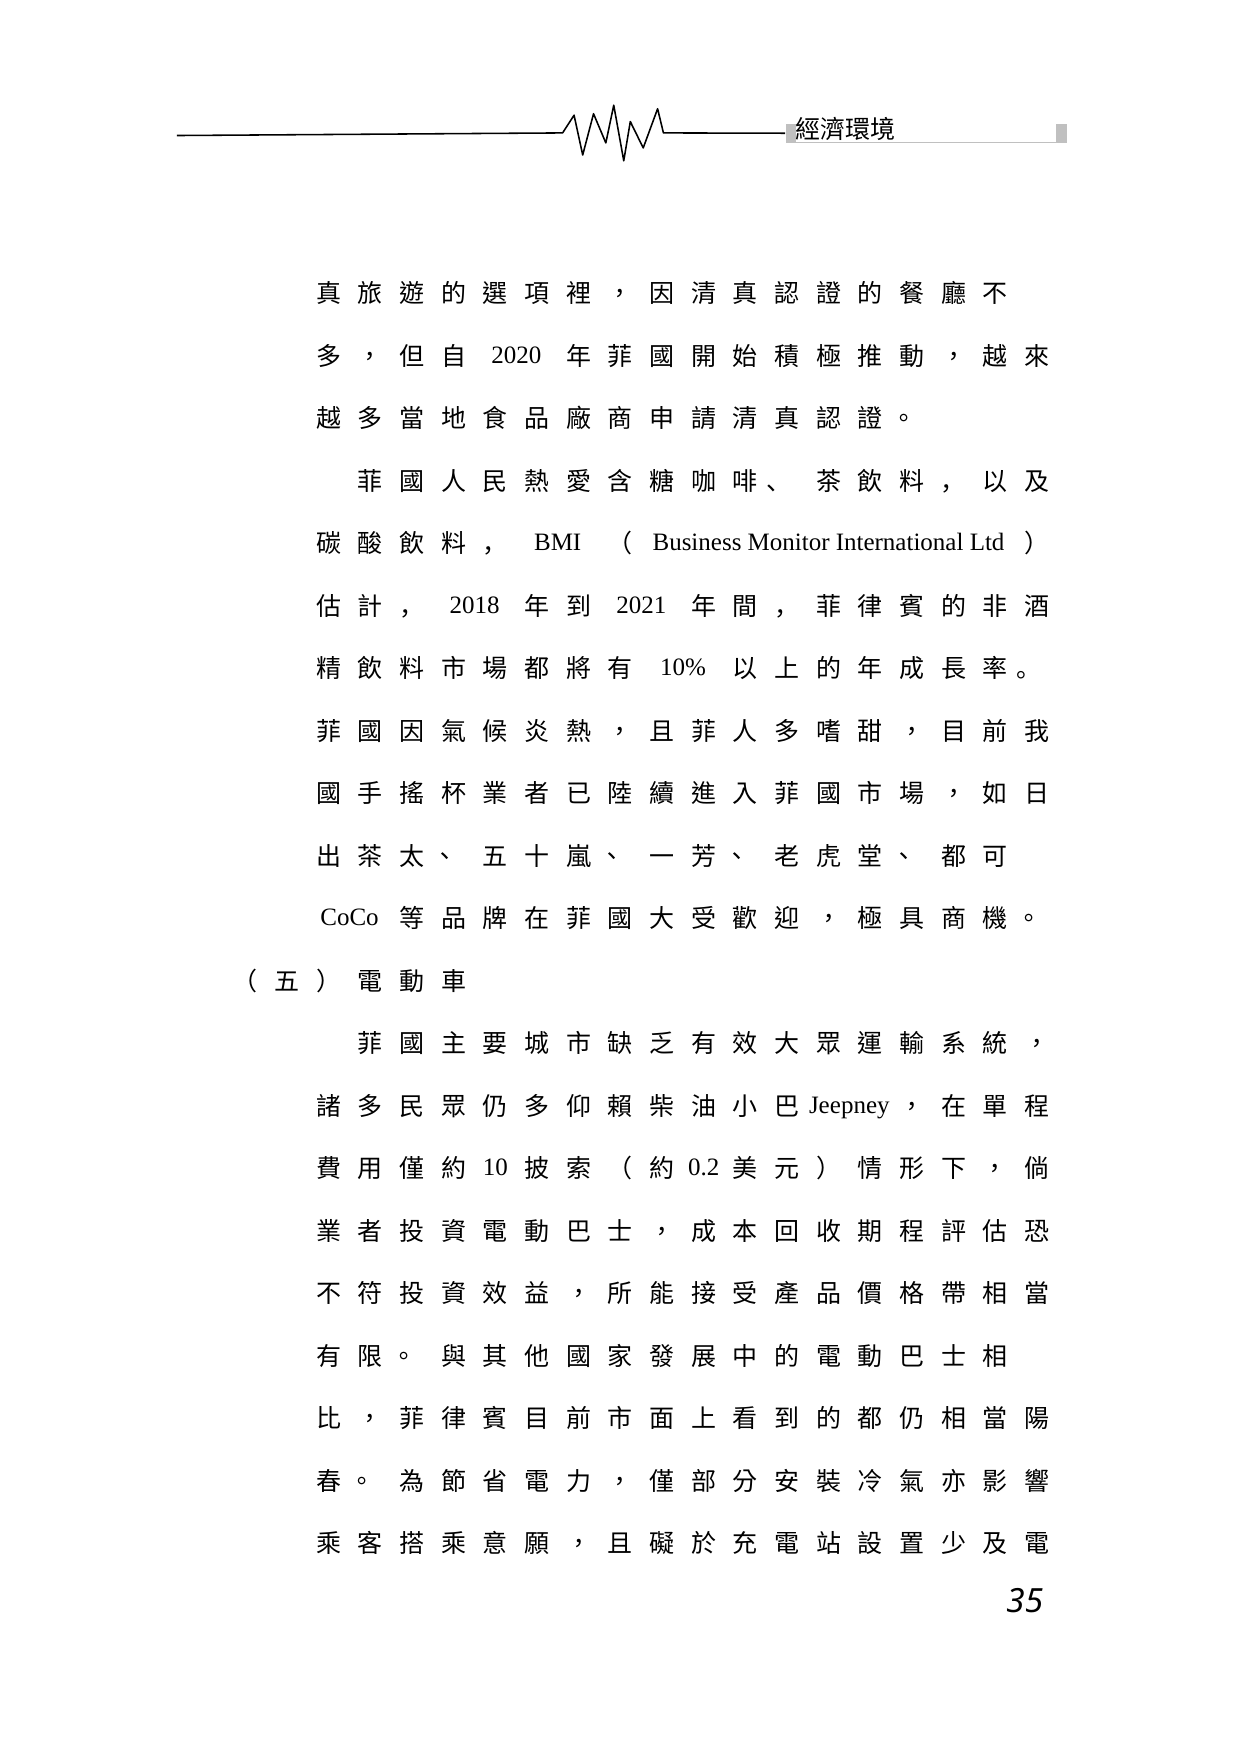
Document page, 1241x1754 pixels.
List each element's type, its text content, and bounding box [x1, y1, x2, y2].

text 菲國人民熱愛含糖咖啡、茶飲料，以及碳酸飲料，BMI（Business Monitor International Ltd）估計，2018年到2021年間，菲律賓的非酒精飲料市場都將有10%以上的年成長率。菲國因氣候炎熱，且菲人多嗜甜，目前我國手搖杯業者已陸續進入菲國市場，如日出茶太、五十嵐、一芳、老虎堂、都可CoCo等品牌在菲國大受歡迎，極具商機。 [281, 438, 1058, 938]
text 菲國主要城市缺乏有效大眾運輸系統，諸多民眾仍多仰賴柴油小巴Jeepney，在單程費用僅約10披索（約0.2美元）情形下，倘業者投資電動巴士，成本回收期程評估恐不符投資效益，所能接受產品價格帶相當有限。與其他國家發展中的電動巴士相比，菲律賓目前市面上看到的都仍相當陽春。為節省電力，僅部分安裝冷氣亦影響乘客搭乘意願，且礙於充電站設置少及電 [281, 1000, 1058, 1563]
text 真旅遊的選項裡，因清真認證的餐廳不多，但自2020年菲國開始積極推動，越來越多當地食品廠商申請清真認證。 [281, 250, 1058, 438]
text （五）電動車 [207, 938, 1058, 1000]
